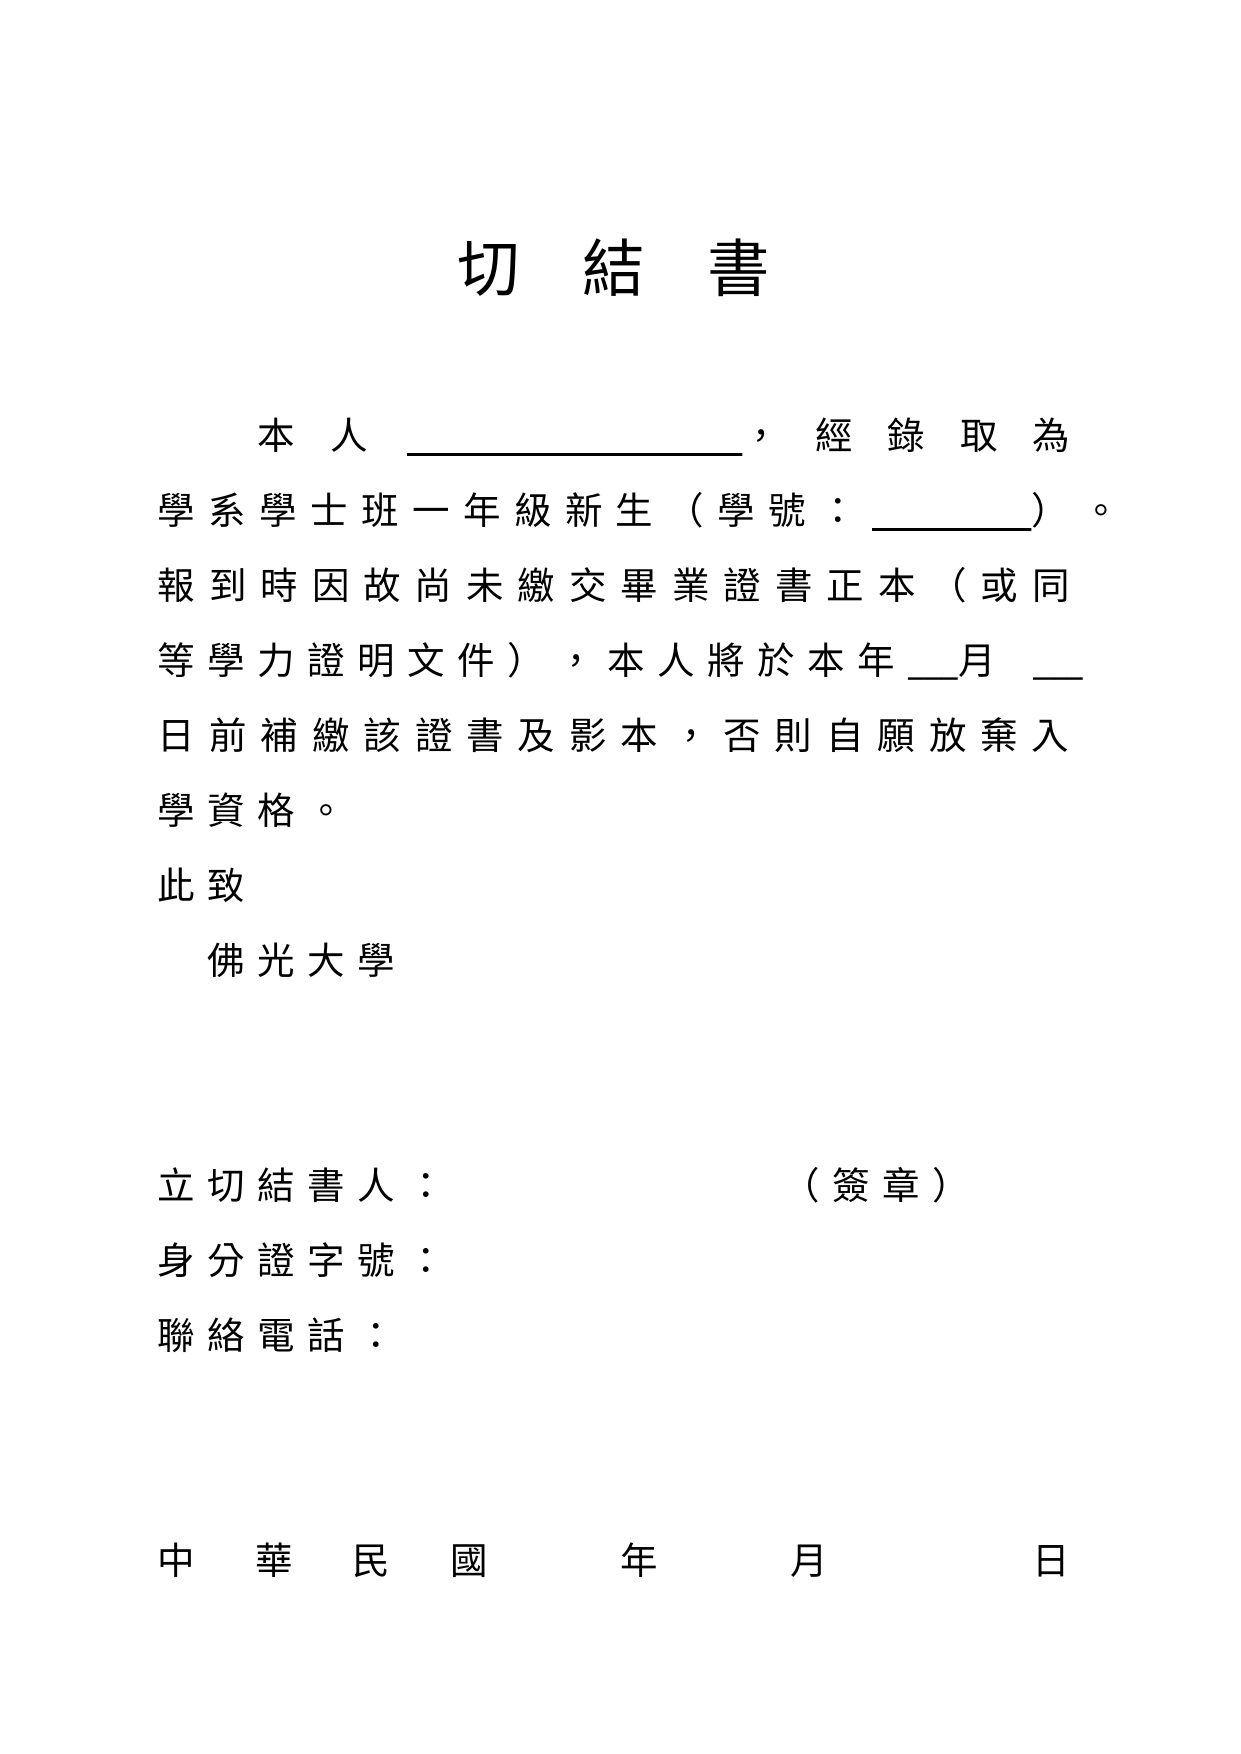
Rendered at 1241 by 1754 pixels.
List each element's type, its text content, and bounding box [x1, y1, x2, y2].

text 切 結 書 [158, 208, 1083, 321]
text 身分證字號： [158, 1221, 1083, 1296]
text 佛光大學 [158, 921, 1083, 996]
text 中華民國 年 月 日 [158, 1521, 1083, 1596]
text 立切結書人： （簽章） [158, 1146, 1083, 1221]
text 本人 ，經錄取為 學系學士班一年級新生（學號： ）。報到時因故尚未繳交畢業證書正本（或同等學力證明文件），本人將於本年___月 ___ 日前補繳該證書及影本，否則自願放棄入學資格。 [158, 396, 1083, 846]
text 聯絡電話： [158, 1296, 1083, 1371]
text 此致 [158, 846, 1083, 921]
